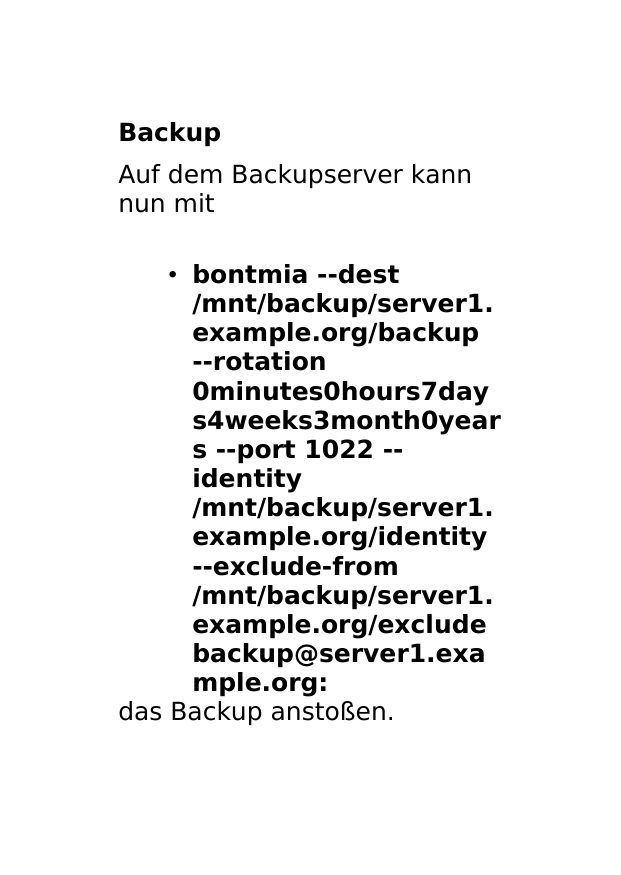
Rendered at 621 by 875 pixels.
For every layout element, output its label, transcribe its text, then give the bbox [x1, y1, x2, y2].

list bontmia --dest /mnt/backup/server1.example.org/backup --rotation 0minutes0hours7days4weeks3month0years --port 1022 --identity /mnt/backup/server1.example.org/identity --exclude-from /mnt/backup/server1.example.org/exclude backup@server1.example.org: [177, 260, 502, 698]
subtitle Backup [118, 118, 502, 147]
text das Backup anstoßen. [118, 698, 502, 727]
text Auf dem Backupserver kann nun mit [118, 160, 502, 218]
